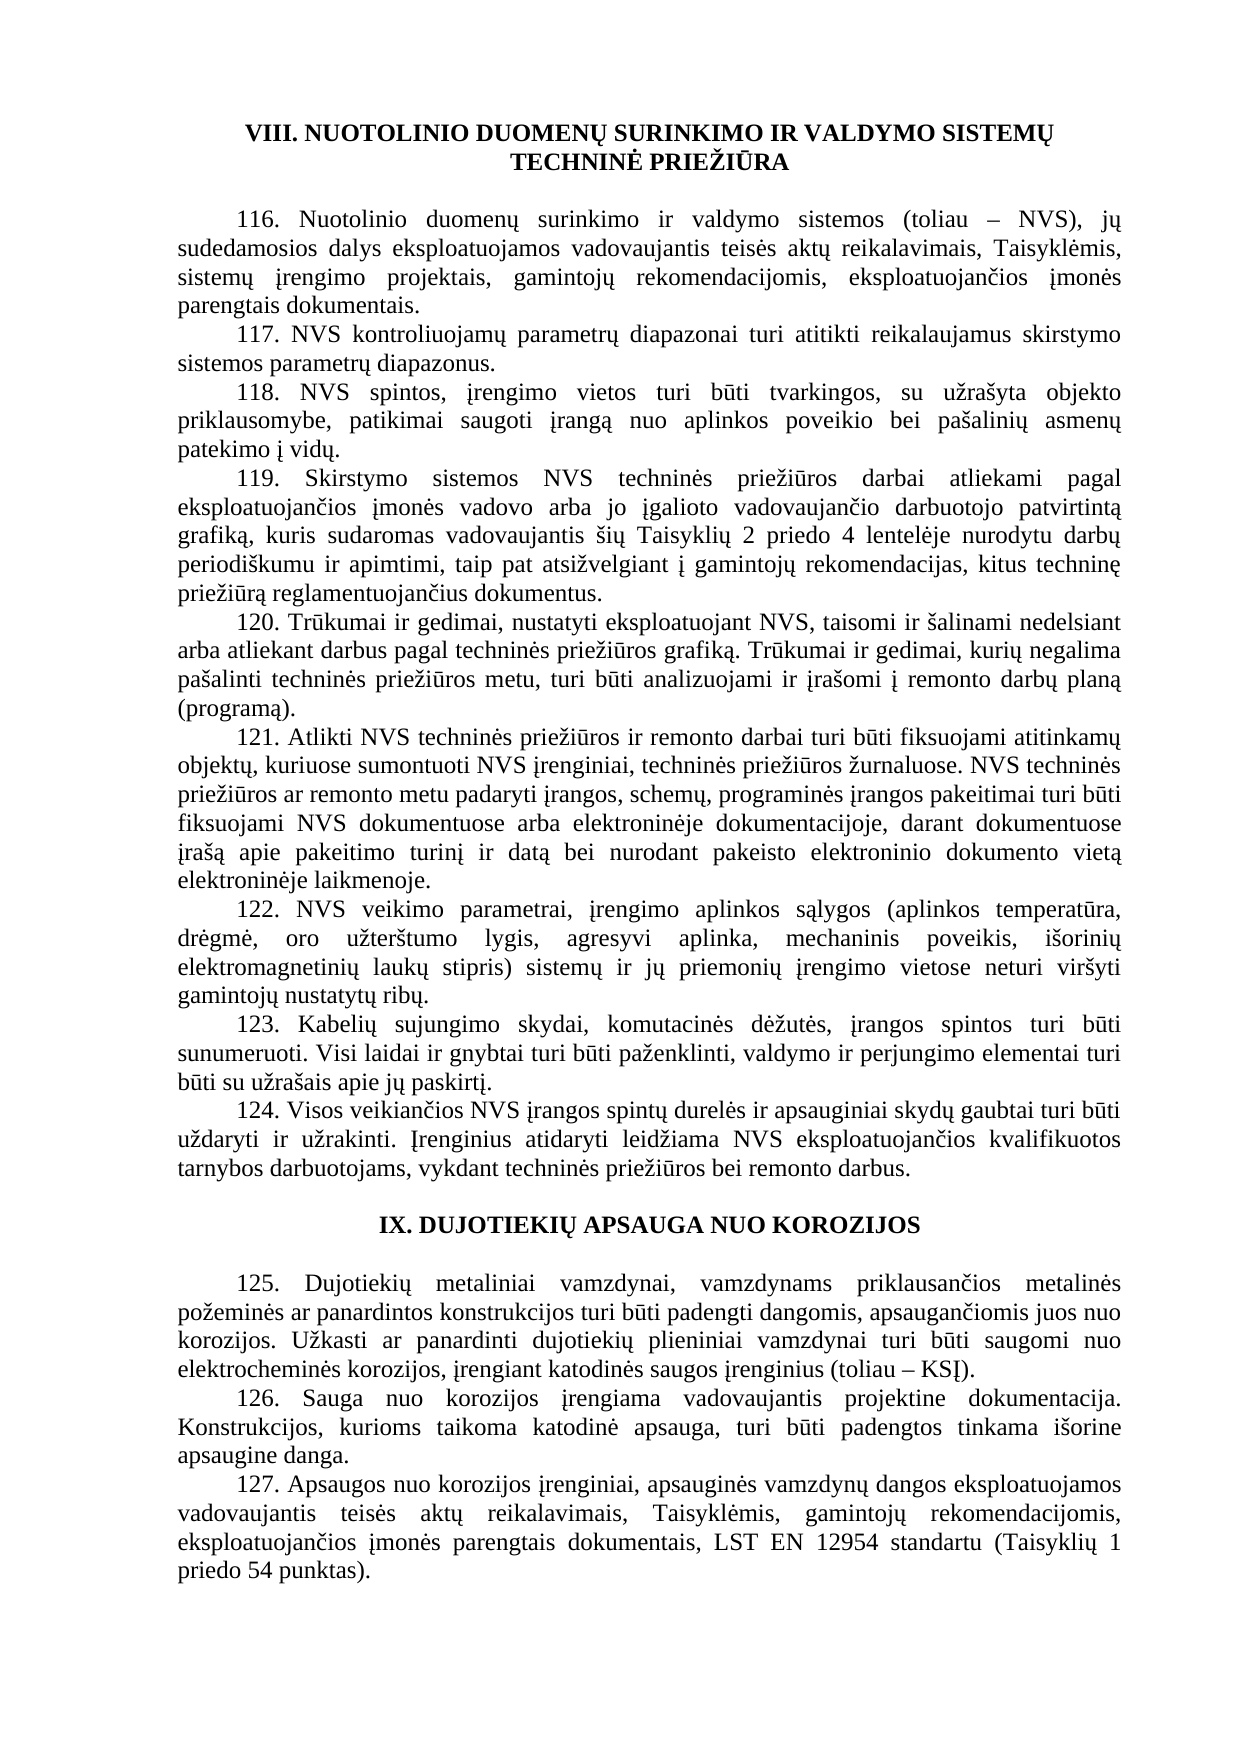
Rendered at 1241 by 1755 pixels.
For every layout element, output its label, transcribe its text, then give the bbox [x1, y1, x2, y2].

text 126. Sauga nuo korozijos įrengiama vadovaujantis projektine dokumentacija. Konstrukcijos, kurioms taikoma katodinė apsauga, turi būti padengtos tinkama išorine apsaugine danga. [177, 1383, 1122, 1469]
text 121. Atlikti NVS techninės priežiūros ir remonto darbai turi būti fiksuojami atitinkamų objektų, kuriuose sumontuoti NVS įrenginiai, techninės priežiūros žurnaluose. NVS techninės priežiūros ar remonto metu padaryti įrangos, schemų, programinės įrangos pakeitimai turi būti fiksuojami NVS dokumentuose arba elektroninėje dokumentacijoje, darant dokumentuose įrašą apie pakeitimo turinį ir datą bei nurodant pakeisto elektroninio dokumento vietą elektroninėje laikmenoje. [177, 722, 1122, 894]
text 127. Apsaugos nuo korozijos įrenginiai, apsauginės vamzdynų dangos eksploatuojamos vadovaujantis teisės aktų reikalavimais, Taisyklėmis, gamintojų rekomendacijomis, eksploatuojančios įmonės parengtais dokumentais, LST EN 12954 standartu (Taisyklių 1 priedo 54 punktas). [177, 1469, 1122, 1584]
text 119. Skirstymo sistemos NVS techninės priežiūros darbai atliekami pagal eksploatuojančios įmonės vadovo arba jo įgalioto vadovaujančio darbuotojo patvirtintą grafiką, kuris sudaromas vadovaujantis šių Taisyklių 2 priedo 4 lentelėje nurodytu darbų periodiškumu ir apimtimi, taip pat atsižvelgiant į gamintojų rekomendacijas, kitus techninę priežiūrą reglamentuojančius dokumentus. [177, 463, 1122, 607]
text IX. DUJOTIEKIŲ APSAUGA NUO KOROZIJOS [177, 1211, 1122, 1239]
text 124. Visos veikiančios NVS įrangos spintų durelės ir apsauginiai skydų gaubtai turi būti uždaryti ir užrakinti. Įrenginius atidaryti leidžiama NVS eksploatuojančios kvalifikuotos tarnybos darbuotojams, vykdant techninės priežiūros bei remonto darbus. [177, 1096, 1122, 1182]
text 122. NVS veikimo parametrai, įrengimo aplinkos sąlygos (aplinkos temperatūra, drėgmė, oro užterštumo lygis, agresyvi aplinka, mechaninis poveikis, išorinių elektromagnetinių laukų stipris) sistemų ir jų priemonių įrengimo vietose neturi viršyti gamintojų nustatytų ribų. [177, 894, 1122, 1009]
text VIII. NUOTOLINIO DUOMENŲ SURINKIMO IR VALDYMO SISTEMŲ TECHNINĖ PRIEŽIŪRA [177, 118, 1122, 176]
text 120. Trūkumai ir gedimai, nustatyti eksploatuojant NVS, taisomi ir šalinami nedelsiant arba atliekant darbus pagal techninės priežiūros grafiką. Trūkumai ir gedimai, kurių negalima pašalinti techninės priežiūros metu, turi būti analizuojami ir įrašomi į remonto darbų planą (programą). [177, 607, 1122, 722]
text 123. Kabelių sujungimo skydai, komutacinės dėžutės, įrangos spintos turi būti sunumeruoti. Visi laidai ir gnybtai turi būti paženklinti, valdymo ir perjungimo elementai turi būti su užrašais apie jų paskirtį. [177, 1009, 1122, 1096]
text 116. Nuotolinio duomenų surinkimo ir valdymo sistemos (toliau – NVS), jų sudedamosios dalys eksploatuojamos vadovaujantis teisės aktų reikalavimais, Taisyklėmis, sistemų įrengimo projektais, gamintojų rekomendacijomis, eksploatuojančios įmonės parengtais dokumentais. [177, 204, 1122, 319]
text 125. Dujotiekių metaliniai vamzdynai, vamzdynams priklausančios metalinės požeminės ar panardintos konstrukcijos turi būti padengti dangomis, apsaugančiomis juos nuo korozijos. Užkasti ar panardinti dujotiekių plieniniai vamzdynai turi būti saugomi nuo elektrocheminės korozijos, įrengiant katodinės saugos įrenginius (toliau – KSĮ). [177, 1268, 1122, 1383]
text 117. NVS kontroliuojamų parametrų diapazonai turi atitikti reikalaujamus skirstymo sistemos parametrų diapazonus. [177, 319, 1122, 377]
text 118. NVS spintos, įrengimo vietos turi būti tvarkingos, su užrašyta objekto priklausomybe, patikimai saugoti įrangą nuo aplinkos poveikio bei pašalinių asmenų patekimo į vidų. [177, 377, 1122, 463]
